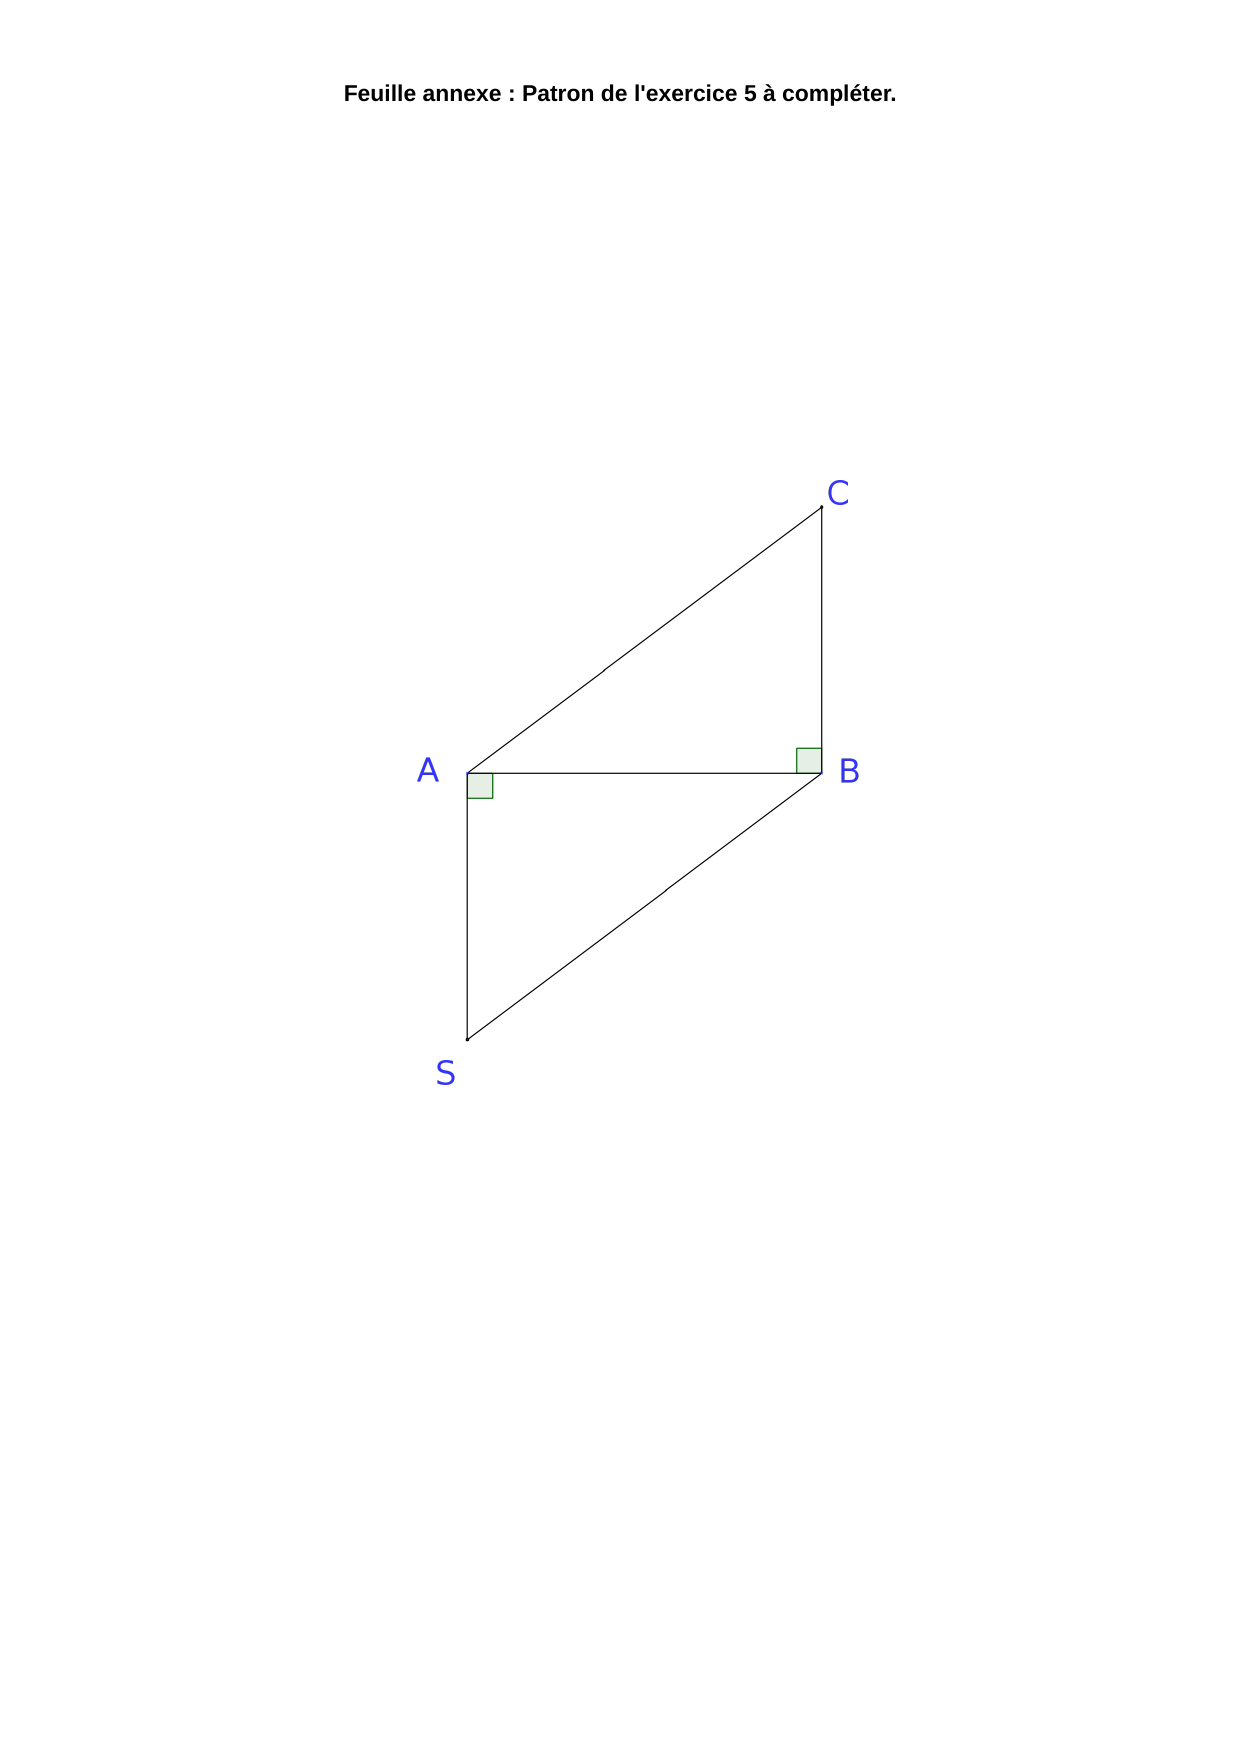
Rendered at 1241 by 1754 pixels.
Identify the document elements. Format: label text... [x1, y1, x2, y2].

picture [291, 452, 930, 1110]
text Feuille annexe : Patron de l'exercice 5 à compléter. [59, 79, 1181, 106]
